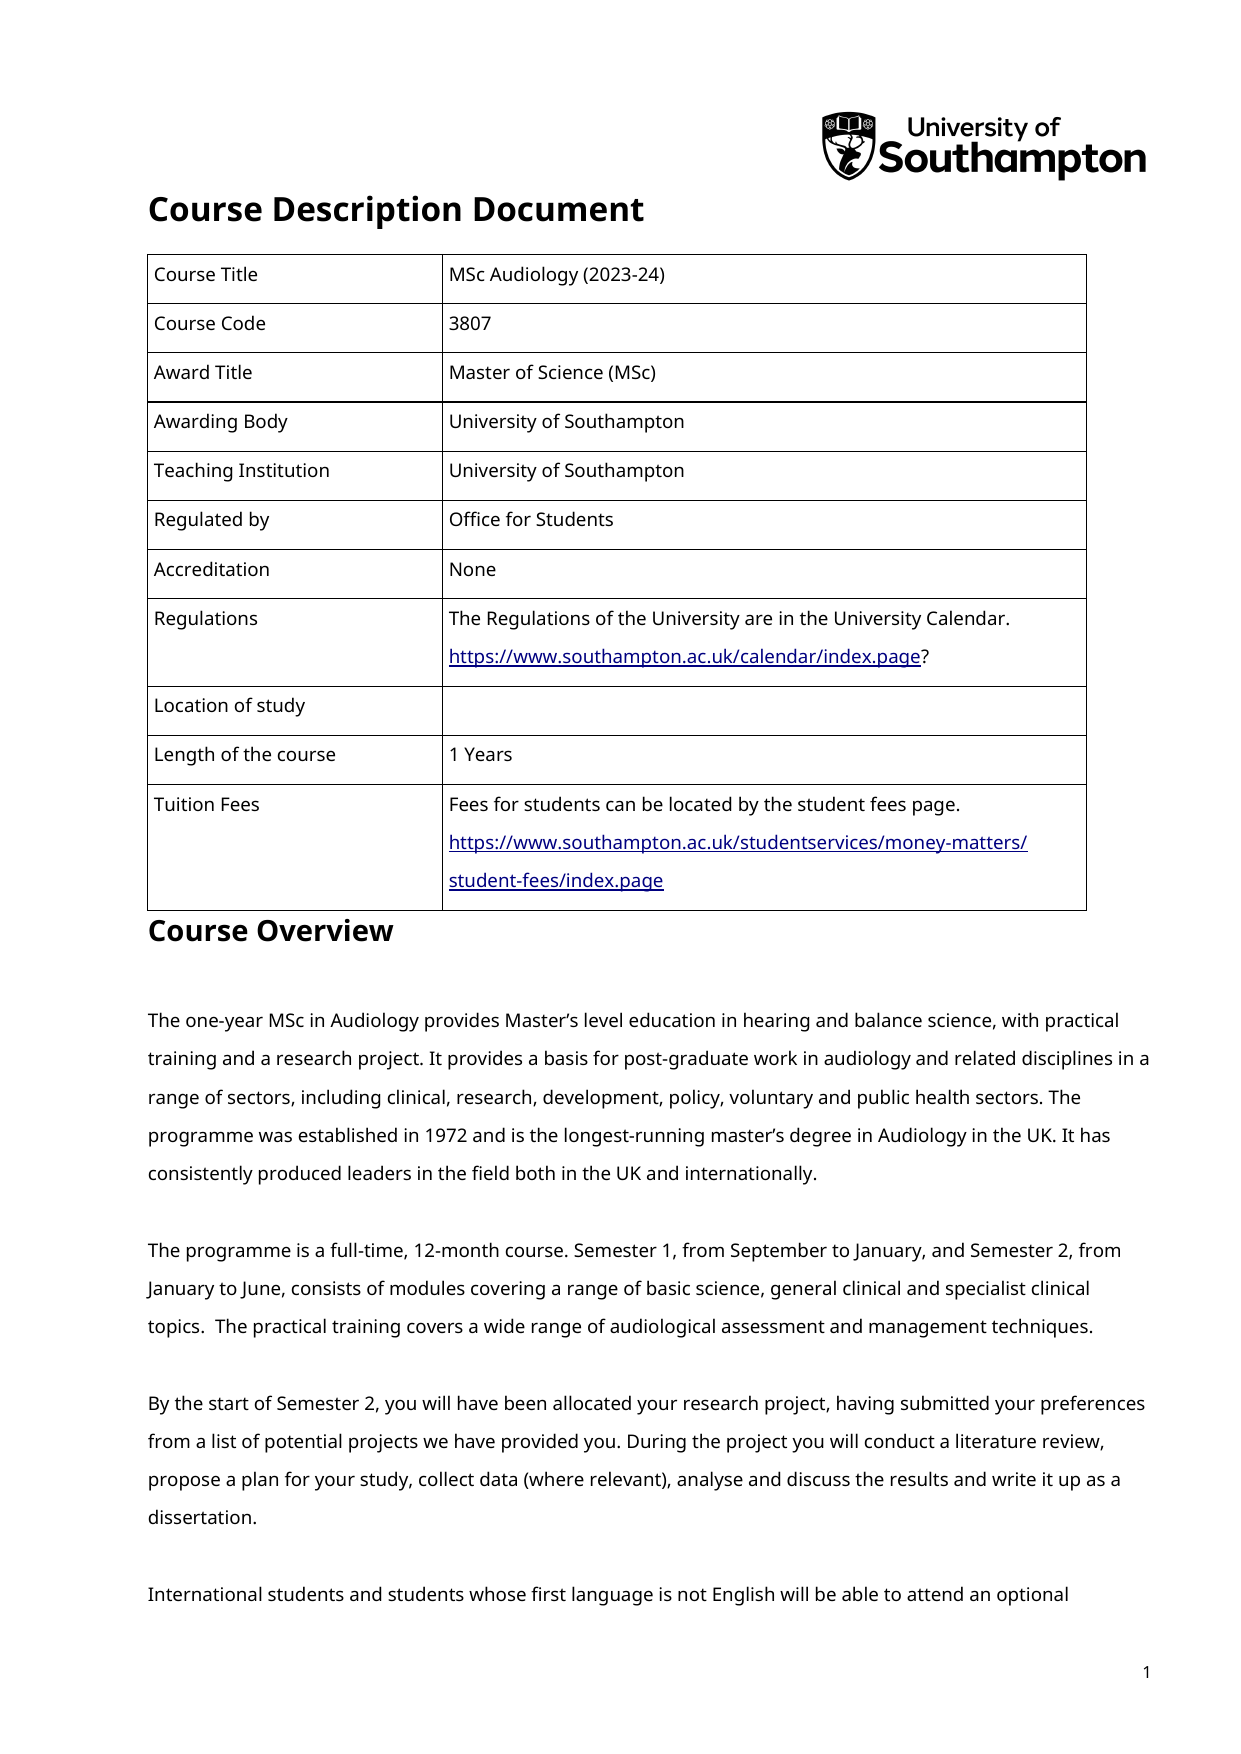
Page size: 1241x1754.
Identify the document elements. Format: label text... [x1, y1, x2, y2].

table_cell Tuition Fees [148, 785, 442, 909]
table_cell None [443, 550, 1086, 598]
text The one-year MSc in Audiology provides Master’s level education in hearing and balance science, with practical training and a research project. It provides a basis for post-graduate work in audiology and related disciplines in a range of sectors, including clinical, research, development, policy, voluntary and public health sectors. The programme was established in 1972 and is the longest-running master’s degree in Audiology in the UK. It has consistently produced leaders in the field both in the UK and internationally. The programme is a full-time, 12-month course. Semester 1, from September to January, and Semester 2, from January to June, consists of modules covering a range of basic science, general clinical and specialist clinical topics. The practical training covers a wide range of audiological assessment and management techniques. By the start of Semester 2, you will have been allocated your research project, having submitted your preferences from a list of potential projects we have provided you. During the project you will conduct a literature review, propose a plan for your study, collect data (where relevant), analyse and discuss the results and write it up as a dissertation. International students and students whose first language is not English will be able to attend an optional [148, 1007, 1152, 1606]
table_cell Award Title [148, 353, 442, 401]
table_cell Length of the course [148, 736, 442, 784]
table_cell Teaching Institution [148, 452, 442, 500]
table_cell Regulated by [148, 501, 442, 549]
table_cell Master of Science (MSc) [443, 353, 1086, 401]
table_cell Fees for students can be located by the student fees page. https://www.southampton.ac.uk/studentservices/money-matters/student-fees/index.page [443, 785, 1086, 909]
table_header Course Title [148, 255, 442, 303]
table_cell 3807 [443, 304, 1086, 352]
table_cell Accreditation [148, 550, 442, 598]
table_cell University of Southampton [443, 403, 1086, 451]
table_cell Course Code [148, 304, 442, 352]
table_cell University of Southampton [443, 452, 1086, 500]
table_header MSc Audiology (2023-24) [443, 255, 1086, 303]
table_cell [443, 687, 1086, 735]
subtitle Course Overview [148, 911, 1152, 950]
subtitle Course Description Document [148, 186, 1152, 231]
table_cell Regulations [148, 599, 442, 686]
table_cell Location of study [148, 687, 442, 735]
table_cell Office for Students [443, 501, 1086, 549]
table_cell The Regulations of the University are in the University Calendar. https://www.southampton.ac.uk/calendar/index.page? [443, 599, 1086, 686]
table_cell Awarding Body [148, 403, 442, 451]
table_cell 1 Years [443, 736, 1086, 784]
